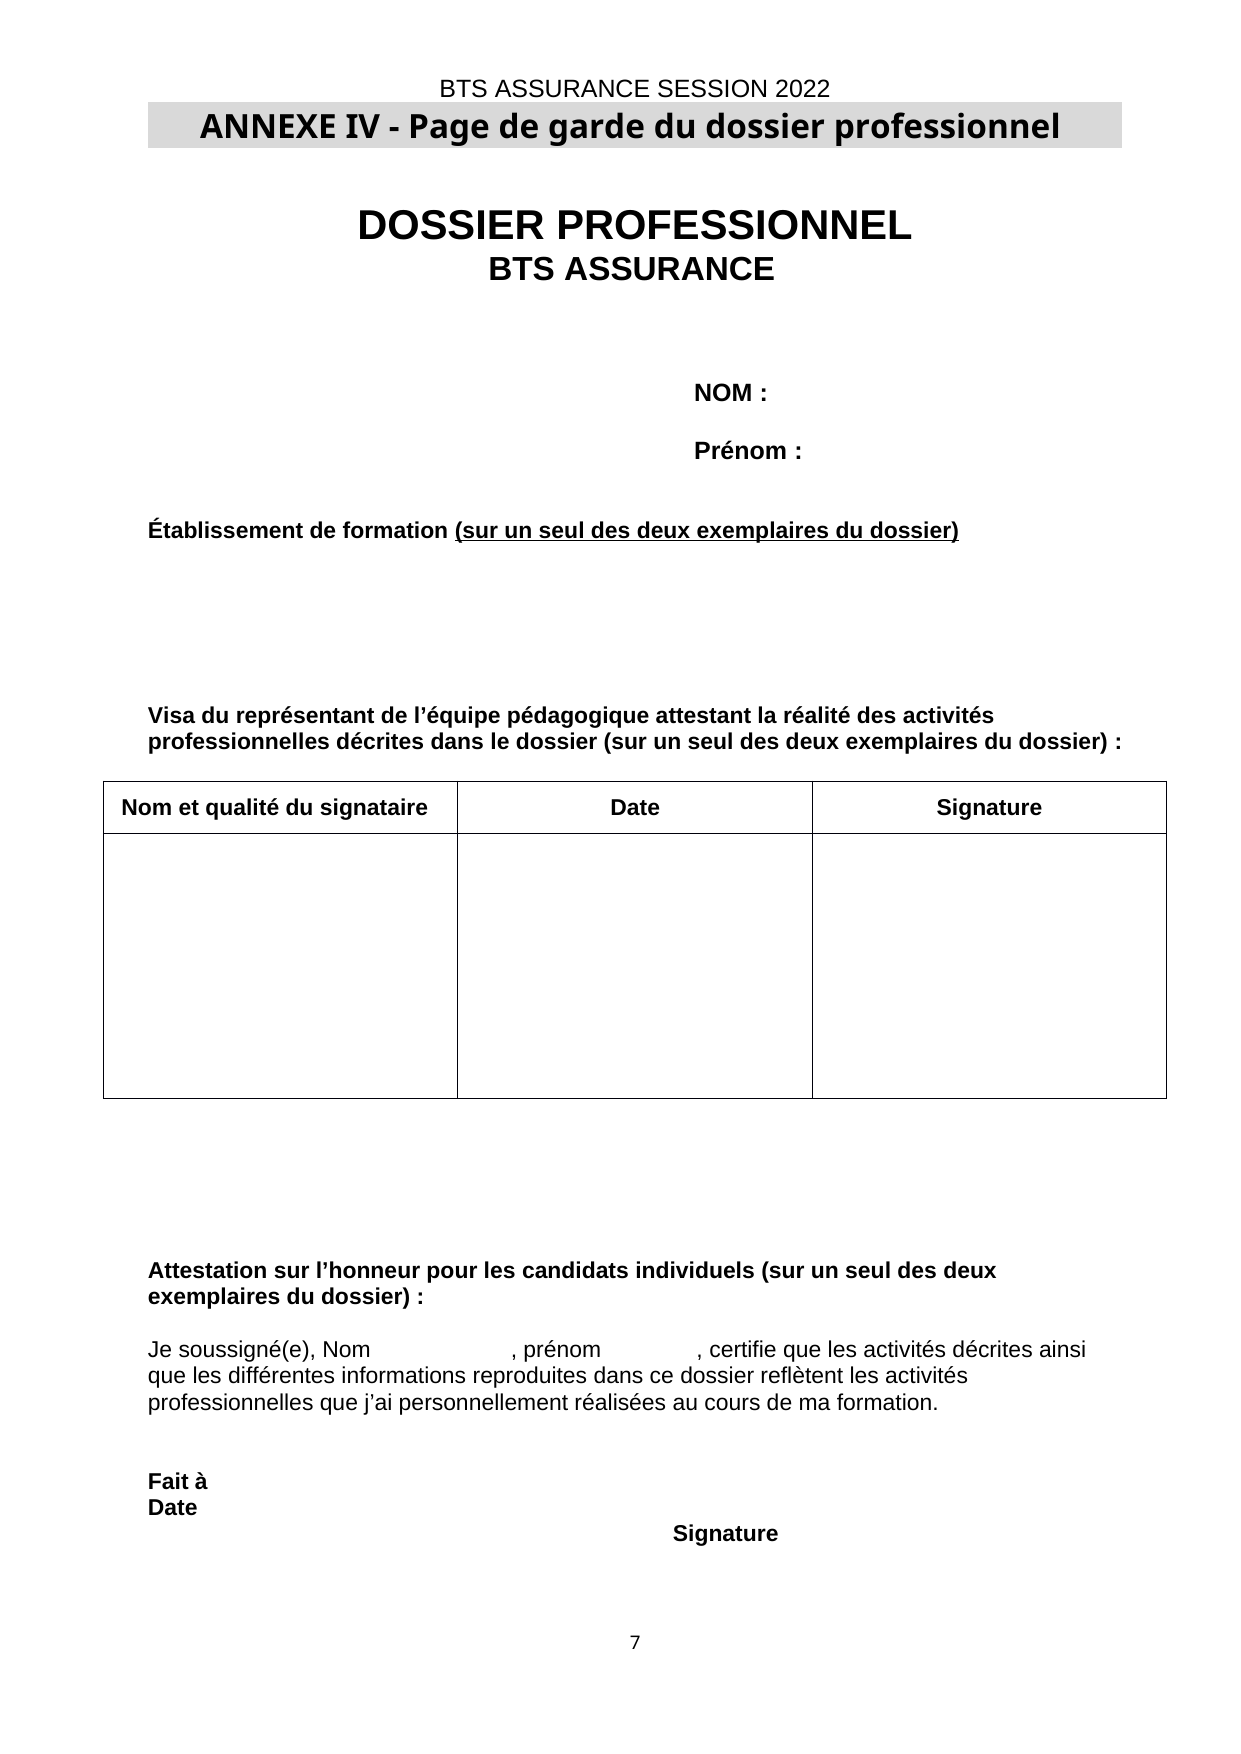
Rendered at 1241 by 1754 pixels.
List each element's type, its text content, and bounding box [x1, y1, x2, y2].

text BTS ASSURANCE [148, 248, 1122, 287]
table_cell [104, 834, 457, 1098]
text DOSSIER PROFESSIONNEL [148, 201, 1122, 248]
text Fait à [148, 1468, 1122, 1494]
text Date [148, 1494, 1122, 1520]
text Je soussigné(e), Nom , prénom , certifie que les activités décrites ainsi que les différentes informations reproduites dans ce dossier reflètent les activités professionnelles que j’ai personnellement réalisées au cours de ma formation. [148, 1336, 1122, 1415]
text Prénom : [694, 436, 1122, 464]
text Visa du représentant de l’équipe pédagogique attestant la réalité des activités professionnelles décrites dans le dossier (sur un seul des deux exemplaires du dossier) : [148, 702, 1122, 754]
table_header Date [458, 782, 812, 833]
subtitle ANNEXE IV - Page de garde du dossier professionnel [148, 102, 1122, 148]
text Attestation sur l’honneur pour les candidats individuels (sur un seul des deux exemplaires du dossier) : [148, 1257, 1122, 1309]
table_header Nom et qualité du signataire [104, 782, 457, 833]
text Signature [598, 1520, 1122, 1547]
text NOM : [694, 378, 1122, 407]
table_cell [813, 834, 1166, 1098]
table_header Signature [813, 782, 1166, 833]
table_cell [458, 834, 812, 1098]
text Établissement de formation (sur un seul des deux exemplaires du dossier) [148, 517, 1122, 543]
